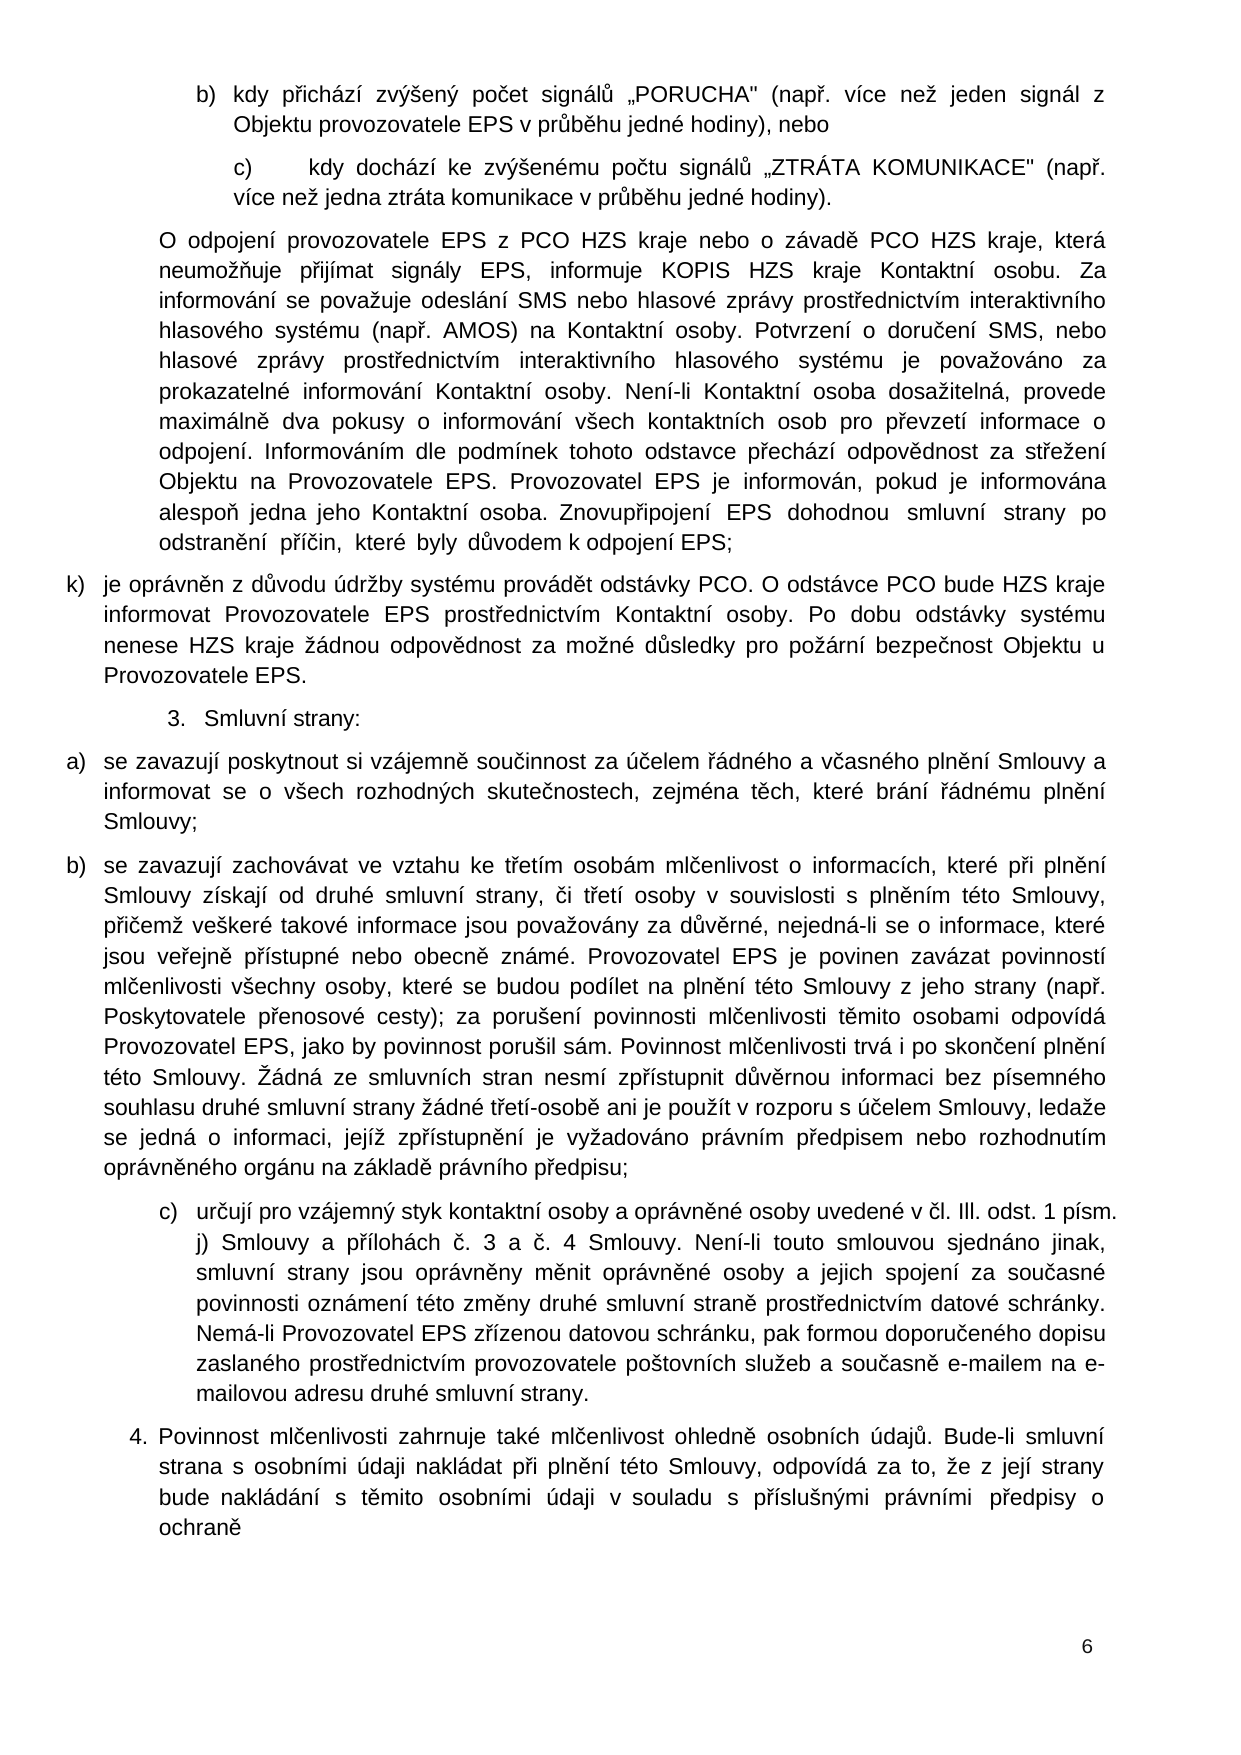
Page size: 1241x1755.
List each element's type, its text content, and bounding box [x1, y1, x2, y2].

list Povinnost mlčenlivosti zahrnuje také mlčenlivost ohledně osobních údajů. Bude-li smluvní strana s osobními údaji nakládat při plnění této Smlouvy, odpovídá za to, že z její strany bude nakládání s těmito osobními údaji v souladu s příslušnými právními předpisy o ochraně [129, 1423, 1105, 1540]
list Smluvní strany: [167, 705, 1123, 731]
list kdy přichází zvýšený počet signálů „PORUCHA" (např. více než jeden signál z Objektu provozovatele EPS v průběhu jedné hodiny), nebo [196, 81, 1105, 137]
text O odpojení provozovatele EPS z PCO HZS kraje nebo o závadě PCO HZS kraje, která neumožňuje přijímat signály EPS, informuje KOPIS HZS kraje Kontaktní osobu. Za informování se považuje odeslání SMS nebo hlasové zprávy prostřednictvím interaktivního hlasového systému (např. AMOS) na Kontaktní osoby. Potvrzení o doručení SMS, nebo hlasové zprávy prostřednictvím interaktivního hlasového systému je považováno za prokazatelné informování Kontaktní osoby. Není-li Kontaktní osoba dosažitelná, provede maximálně dva pokusy o informování všech kontaktních osob pro převzetí informace o odpojení. Informováním dle podmínek tohoto odstavce přechází odpovědnost za střežení Objektu na Provozovatele EPS. Provozovatel EPS je informován, pokud je informována alespoň jedna jeho Kontaktní osoba. Znovupřipojení EPS dohodnou smluvní strany po odstranění příčin, které byly důvodem k odpojení EPS; [159, 227, 1107, 555]
text j) Smlouvy a přílohách č. 3 a č. 4 Smlouvy. Není-li touto smlouvou sjednáno jinak, smluvní strany jsou oprávněny měnit oprávněné osoby a jejich spojení za současné povinnosti oznámení této změny druhé smluvní straně prostřednictvím datové schránky. Nemá-li Provozovatel EPS zřízenou datovou schránku, pak formou doporučeného dopisu zaslaného prostřednictvím provozovatele poštovních služeb a současně e-mailem na e-mailovou adresu druhé smluvní strany. [196, 1229, 1106, 1407]
list určují pro vzájemný styk kontaktní osoby a oprávněné osoby uvedené v čl. Ill. odst. 1 písm. [159, 1198, 1123, 1225]
list kdy dochází ke zvýšenému počtu signálů „ZTRÁTA KOMUNIKACE" (např. více než jedna ztráta komunikace v průběhu jedné hodiny). [233, 154, 1106, 210]
list se zavazují poskytnout si vzájemně součinnost za účelem řádného a včasného plnění Smlouvy a informovat se o všech rozhodných skutečnostech, zejména těch, které brání řádnému plnění Smlouvy; [66, 748, 1106, 835]
list je oprávněn z důvodu údržby systému provádět odstávky PCO. O odstávce PCO bude HZS kraje informovat Provozovatele EPS prostřednictvím Kontaktní osoby. Po dobu odstávky systému nenese HZS kraje žádnou odpovědnost za možné důsledky pro požární bezpečnost Objektu u Provozovatele EPS. [66, 571, 1106, 688]
list se zavazují zachovávat ve vztahu ke třetím osobám mlčenlivost o informacích, které při plnění Smlouvy získají od druhé smluvní strany, či třetí osoby v souvislosti s plněním této Smlouvy, přičemž veškeré takové informace jsou považovány za důvěrné, nejedná-li se o informace, které jsou veřejně přístupné nebo obecně známé. Provozovatel EPS je povinen zavázat povinností mlčenlivosti všechny osoby, které se budou podílet na plnění této Smlouvy z jeho strany (např. Poskytovatele přenosové cesty); za porušení povinnosti mlčenlivosti těmito osobami odpovídá Provozovatel EPS, jako by povinnost porušil sám. Povinnost mlčenlivosti trvá i po skončení plnění této Smlouvy. Žádná ze smluvních stran nesmí zpřístupnit důvěrnou informaci bez písemného souhlasu druhé smluvní strany žádné třetí-osobě ani je použít v rozporu s účelem Smlouvy, ledaže se jedná o informaci, jejíž zpřístupnění je vyžadováno právním předpisem nebo rozhodnutím oprávněného orgánu na základě právního předpisu; [66, 852, 1106, 1181]
